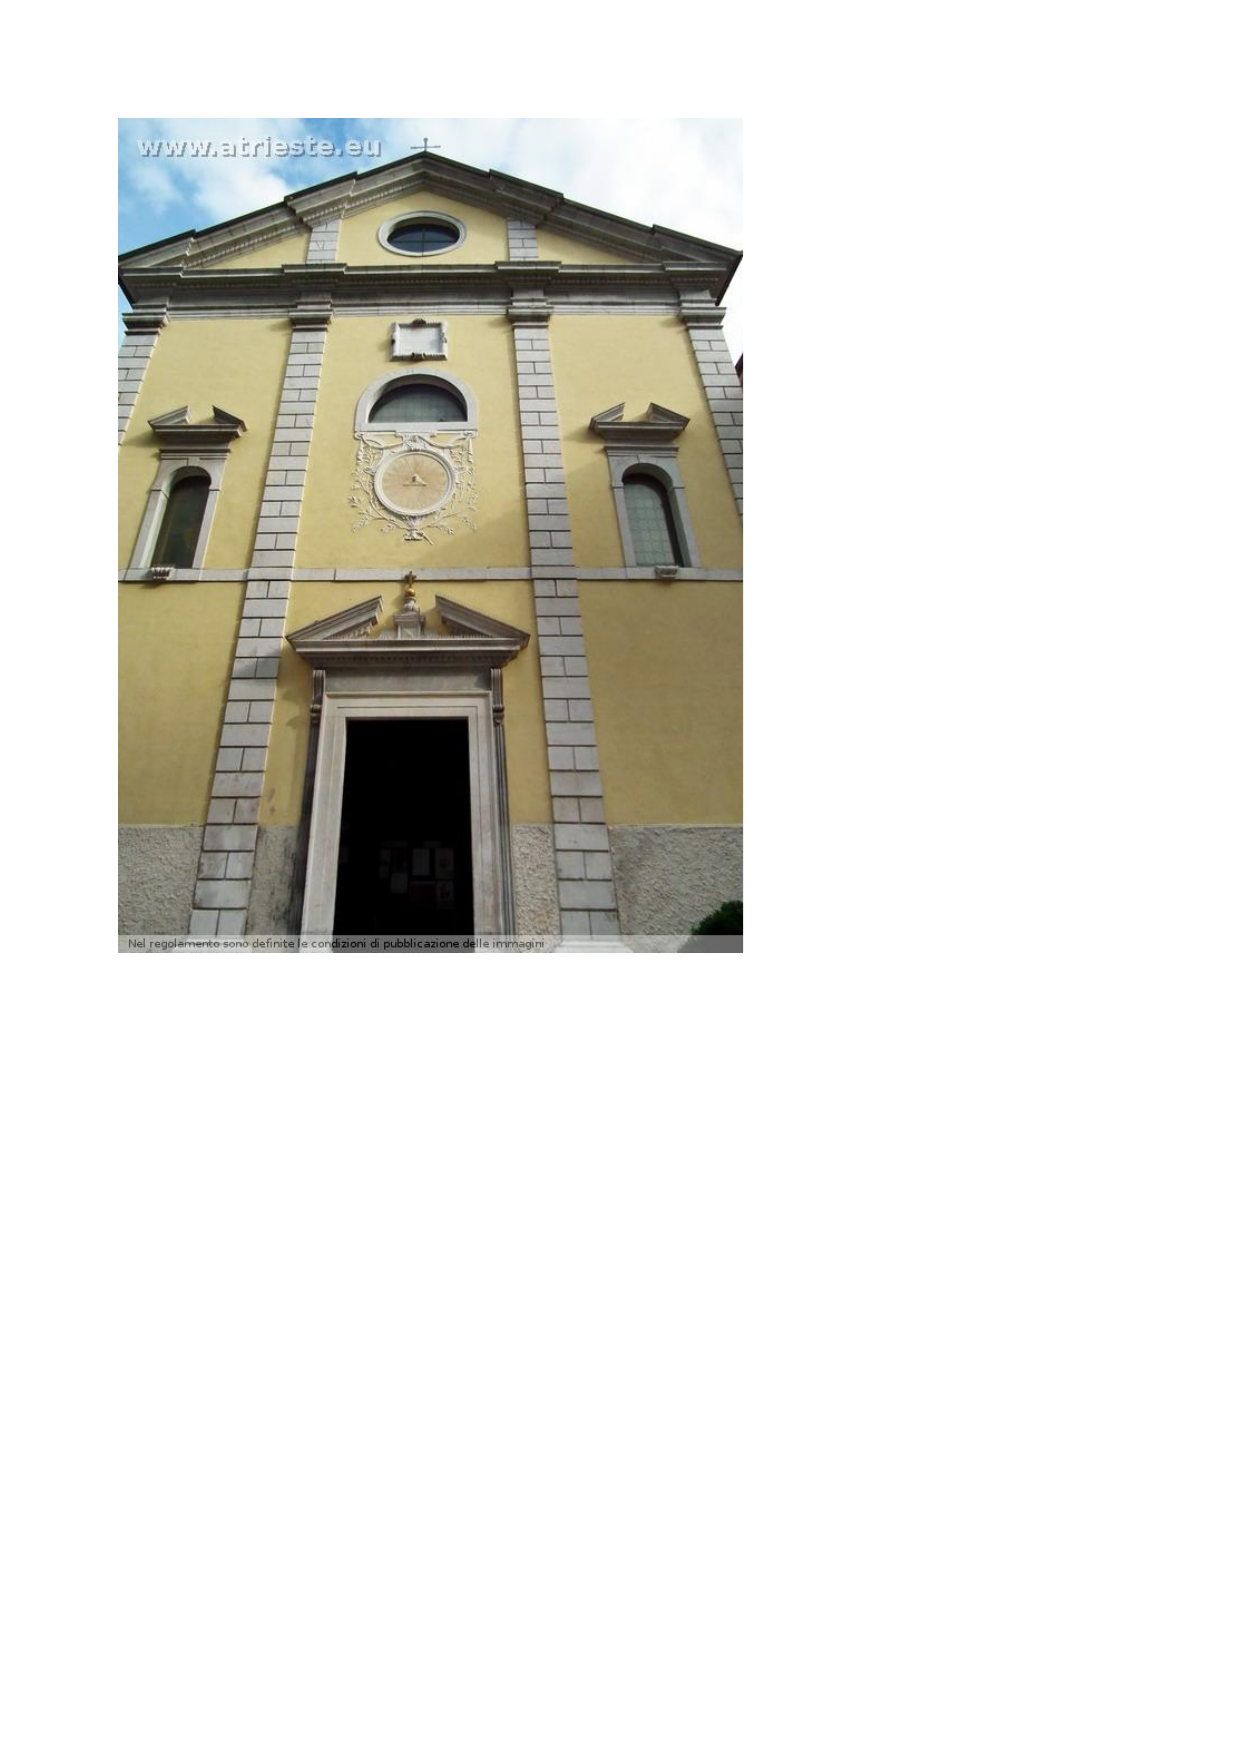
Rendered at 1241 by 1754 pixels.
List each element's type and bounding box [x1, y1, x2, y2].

picture [118, 118, 744, 953]
